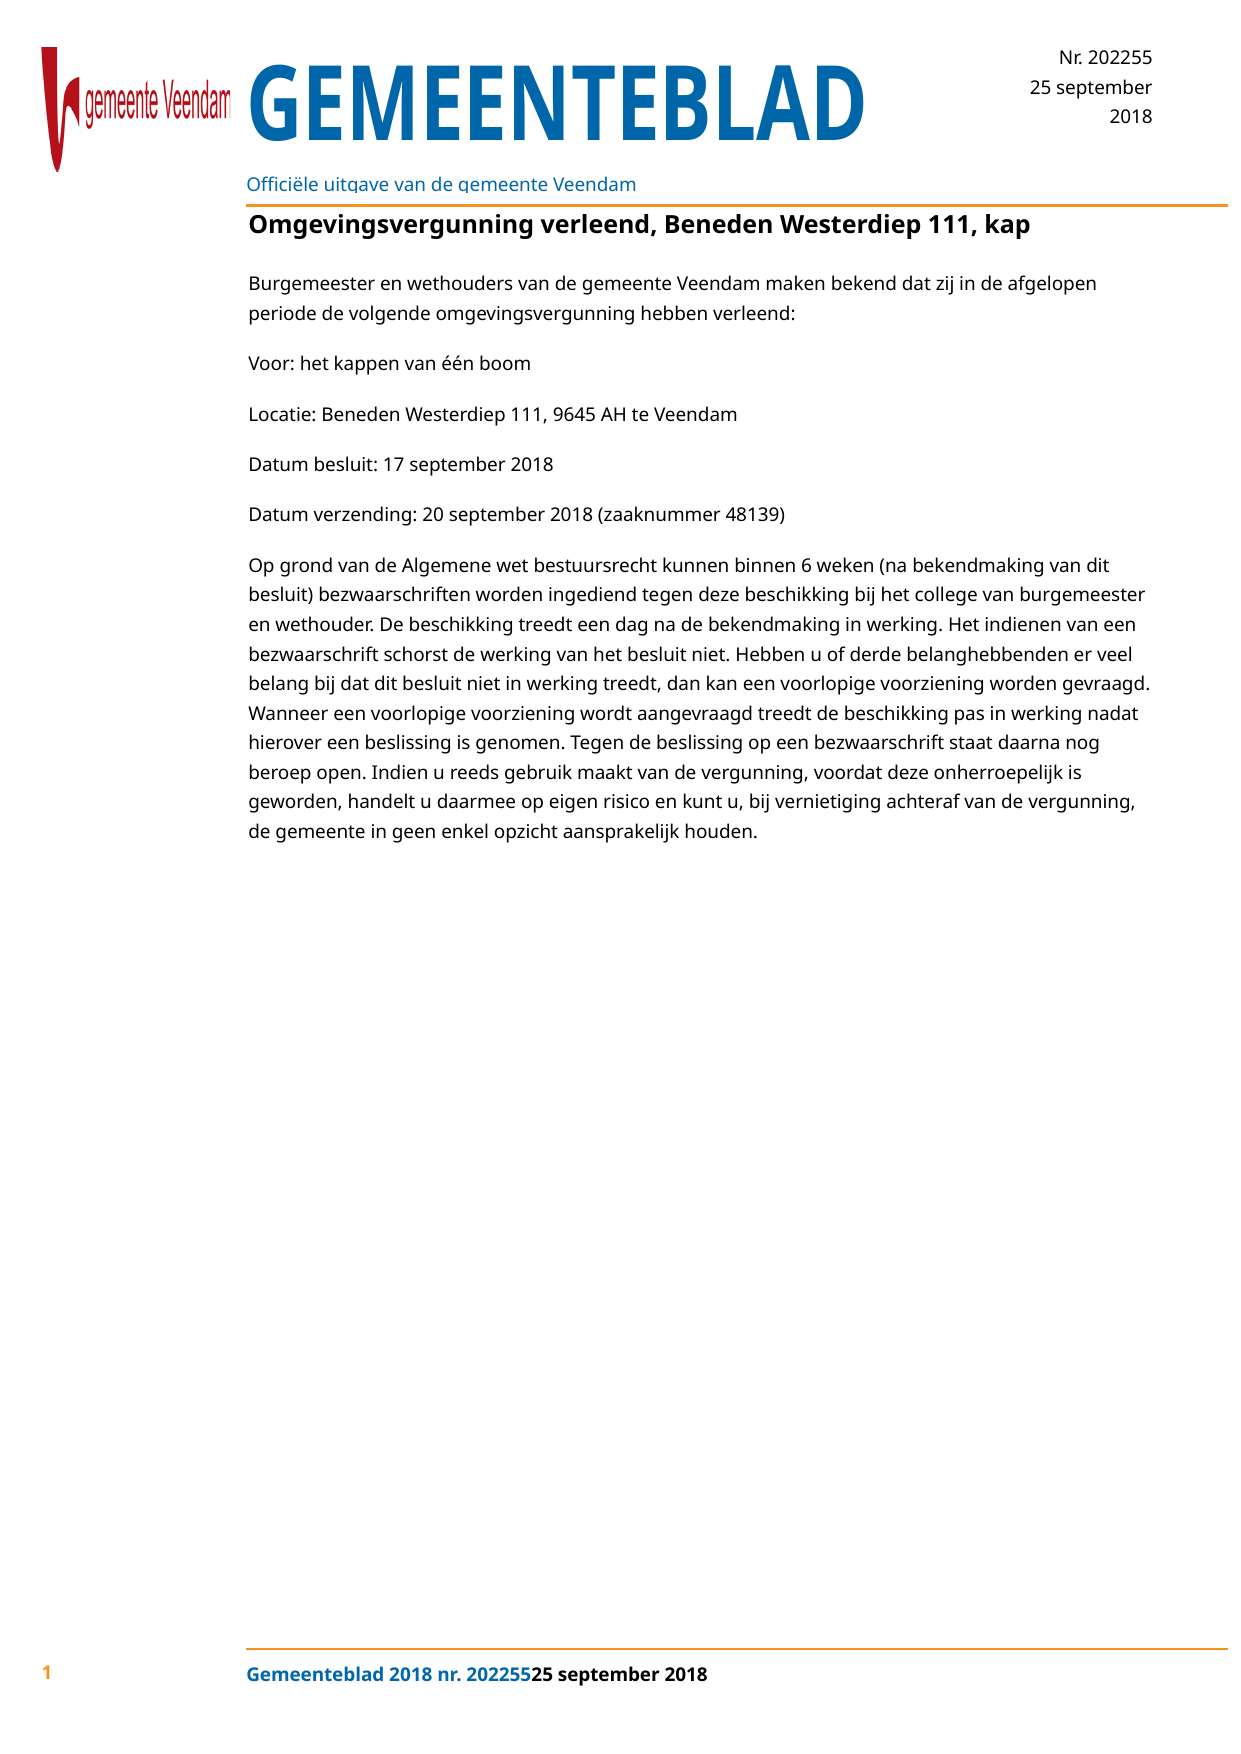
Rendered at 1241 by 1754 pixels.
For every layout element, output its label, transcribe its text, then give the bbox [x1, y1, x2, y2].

text Voor: het kappen van één boom [248, 350, 1152, 376]
text Omgevingsvergunning verleend, Beneden Westerdiep 111, kap [248, 207, 1152, 241]
text Op grond van de Algemene wet bestuursrecht kunnen binnen 6 weken (na bekendmaking van dit besluit) bezwaarschriften worden ingediend tegen deze beschikking bij het college van burgemeester en wethouder. De beschikking treedt een dag na de bekendmaking in werking. Het indienen van een bezwaarschrift schorst de werking van het besluit niet. Hebben u of derde belanghebbenden er veel belang bij dat dit besluit niet in werking treedt, dan kan een voorlopige voorziening worden gevraagd. Wanneer een voorlopige voorziening wordt aangevraagd treedt de beschikking pas in werking nadat hierover een beslissing is genomen. Tegen de beslissing op een bezwaarschrift staat daarna nog beroep open. Indien u reeds gebruik maakt van de vergunning, voordat deze onherroepelijk is geworden, handelt u daarmee op eigen risico en kunt u, bij vernietiging achteraf van de vergunning, de gemeente in geen enkel opzicht aansprakelijk houden. [248, 552, 1152, 844]
text Locatie: Beneden Westerdiep 111, 9645 AH te Veendam [248, 401, 1152, 426]
picture [41, 47, 231, 172]
text Datum verzending: 20 september 2018 (zaaknummer 48139) [248, 502, 1152, 527]
text Datum besluit: 17 september 2018 [248, 451, 1152, 477]
text Burgemeester en wethouders van de gemeente Veendam maken bekend dat zij in de afgelopen periode de volgende omgevingsvergunning hebben verleend: [248, 270, 1152, 326]
